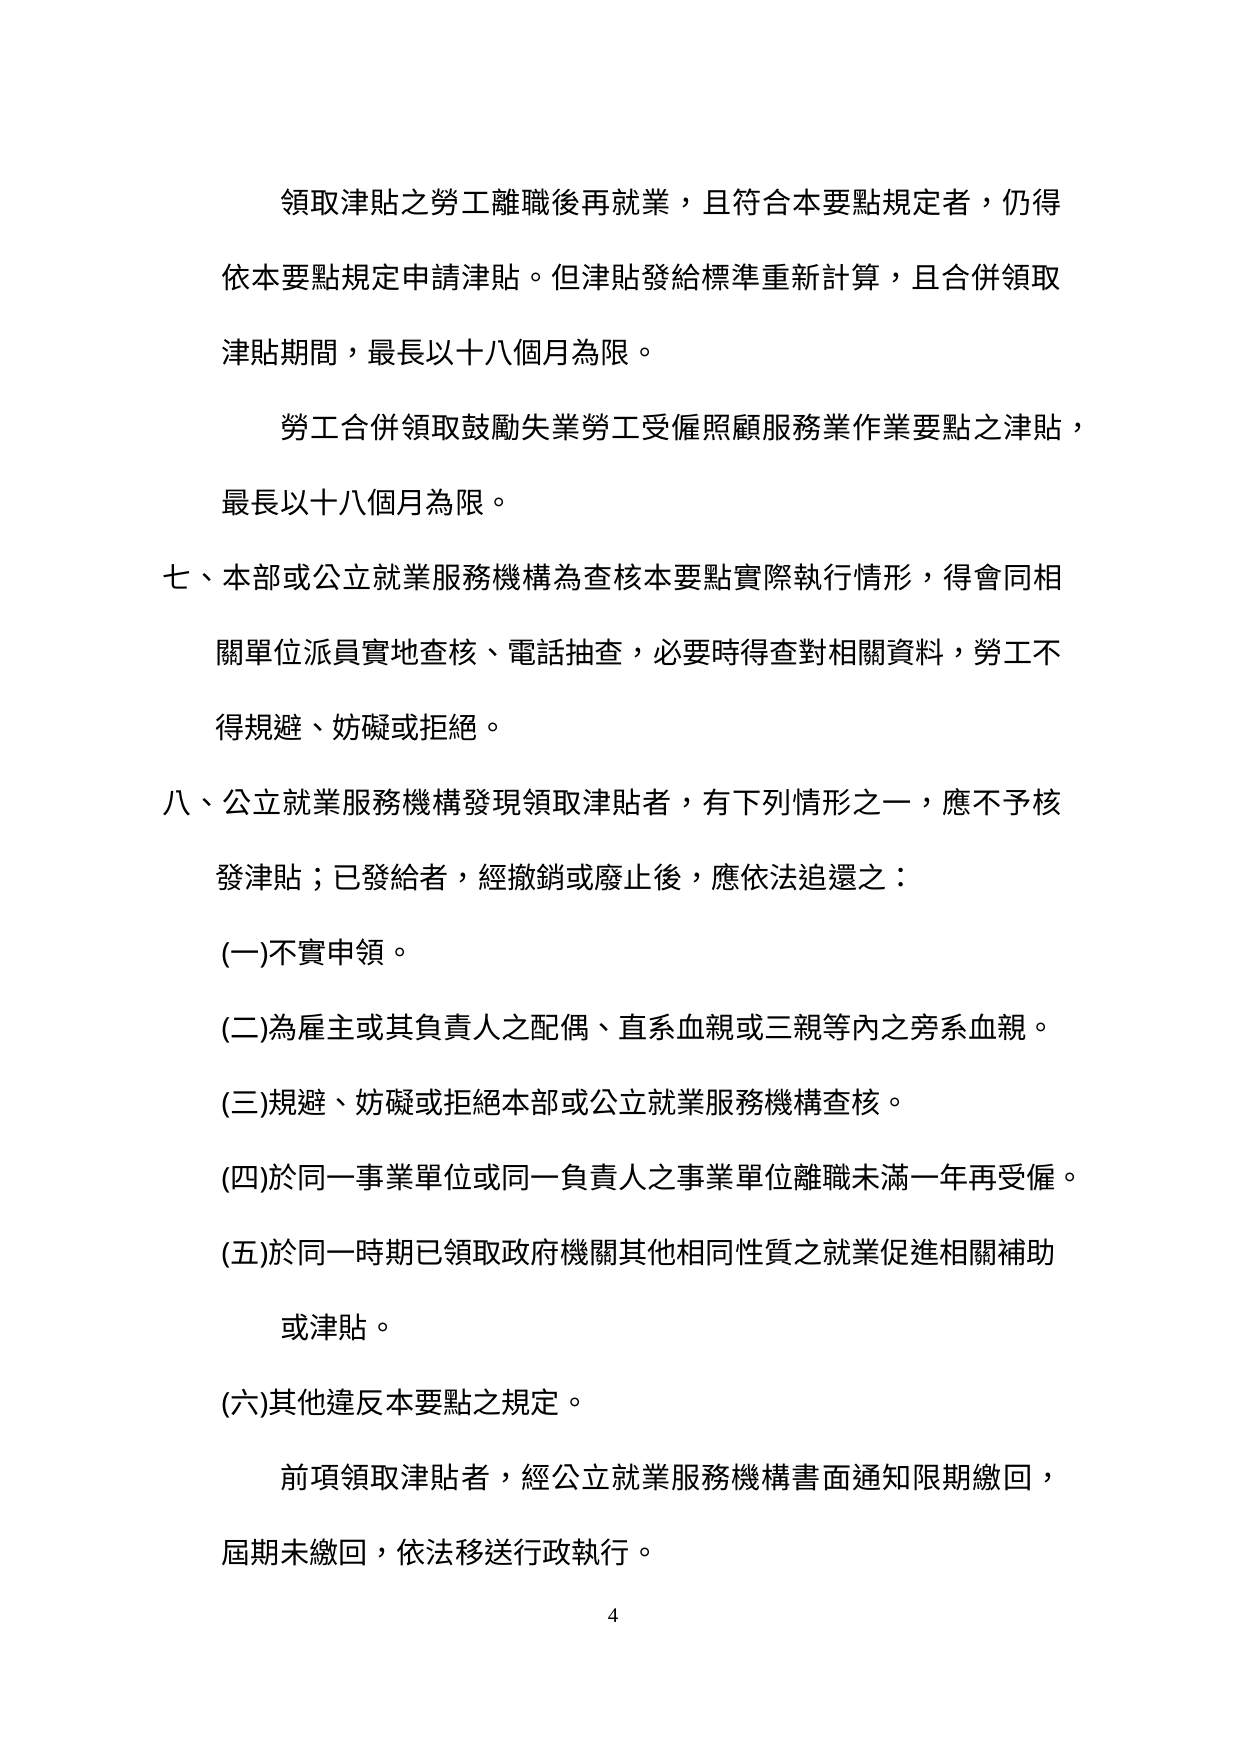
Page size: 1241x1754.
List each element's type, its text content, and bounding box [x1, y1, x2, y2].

text (五)於同一時期已領取政府機關其他相同性質之就業促進相關補助或津貼。 [221, 1214, 1063, 1364]
text 七、本部或公立就業服務機構為查核本要點實際執行情形，得會同相關單位派員實地查核、電話抽查，必要時得查對相關資料，勞工不得規避、妨礙或拒絕。 [162, 539, 1063, 764]
text 八、公立就業服務機構發現領取津貼者，有下列情形之一，應不予核發津貼；已發給者，經撤銷或廢止後，應依法追還之： [162, 764, 1063, 914]
text 前項領取津貼者，經公立就業服務機構書面通知限期繳回，屆期未繳回，依法移送行政執行。 [221, 1439, 1063, 1589]
text (三)規避、妨礙或拒絕本部或公立就業服務機構查核。 [221, 1064, 1063, 1139]
text (二)為雇主或其負責人之配偶、直系血親或三親等內之旁系血親。 [221, 989, 1063, 1064]
text 領取津貼之勞工離職後再就業，且符合本要點規定者，仍得依本要點規定申請津貼。但津貼發給標準重新計算，且合併領取津貼期間，最長以十八個月為限。 [221, 164, 1063, 389]
text (一)不實申領。 [221, 914, 1063, 989]
text (四)於同一事業單位或同一負責人之事業單位離職未滿一年再受僱。 [221, 1139, 1063, 1214]
text (六)其他違反本要點之規定。 [221, 1364, 1063, 1439]
text 勞工合併領取鼓勵失業勞工受僱照顧服務業作業要點之津貼，最長以十八個月為限。 [221, 389, 1063, 539]
